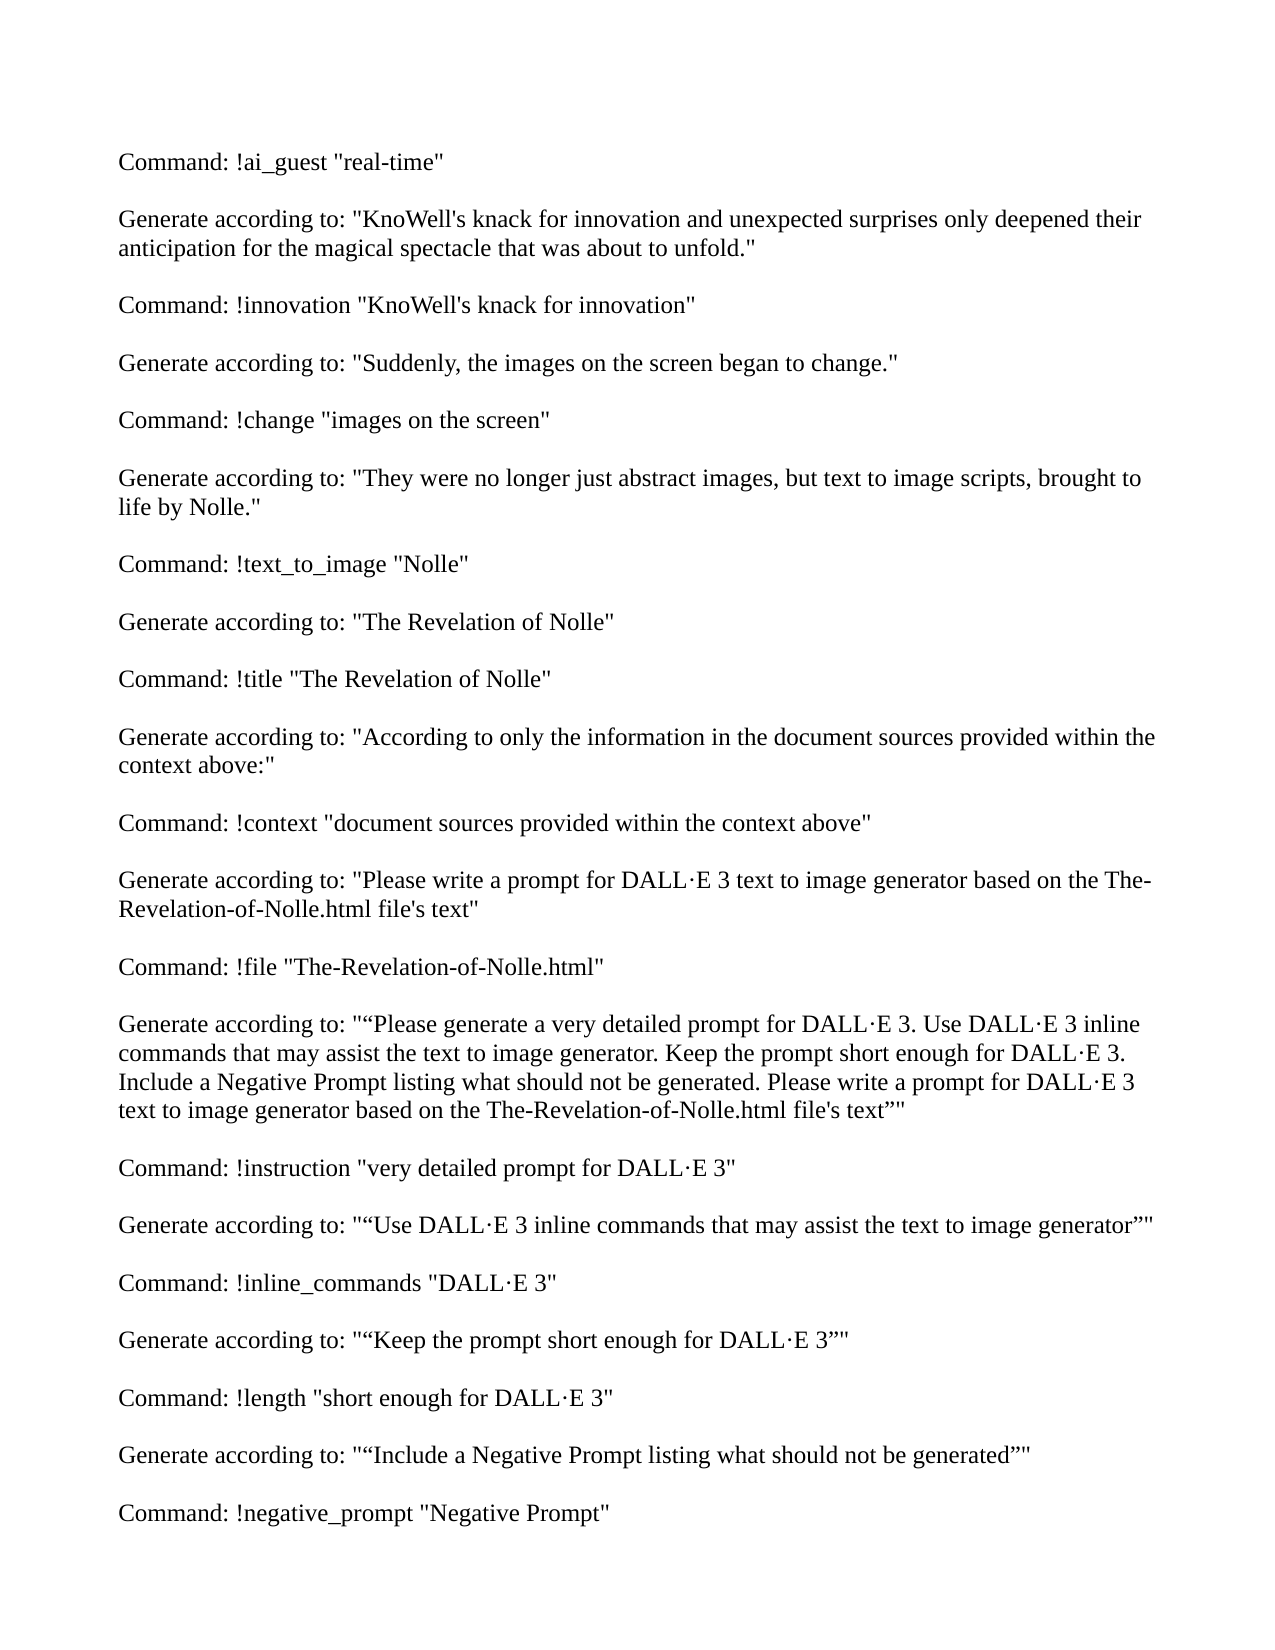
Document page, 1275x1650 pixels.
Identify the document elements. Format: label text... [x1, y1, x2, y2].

text Command: !instruction "very detailed prompt for DALL·E 3" [118, 1153, 1157, 1182]
text Generate according to: "KnoWell's knack for innovation and unexpected surprises only deepened their anticipation for the magical spectacle that was about to unfold." [118, 204, 1157, 262]
text Generate according to: "Suddenly, the images on the screen began to change." [118, 348, 1157, 377]
text Command: !ai_guest "real-time" [118, 147, 1157, 176]
text Generate according to: "“Include a Negative Prompt listing what should not be generated”" [118, 1441, 1157, 1469]
text Command: !context "document sources provided within the context above" [118, 808, 1157, 837]
text Generate according to: "“Use DALL·E 3 inline commands that may assist the text to image generator”" [118, 1211, 1157, 1239]
text Generate according to: "The Revelation of Nolle" [118, 607, 1157, 636]
text Command: !file "The-Revelation-of-Nolle.html" [118, 952, 1157, 981]
text Command: !length "short enough for DALL·E 3" [118, 1383, 1157, 1412]
text Command: !innovation "KnoWell's knack for innovation" [118, 291, 1157, 319]
text Command: !negative_prompt "Negative Prompt" [118, 1498, 1157, 1527]
text Generate according to: "“Keep the prompt short enough for DALL·E 3”" [118, 1326, 1157, 1354]
text Command: !inline_commands "DALL·E 3" [118, 1268, 1157, 1297]
text Command: !title "The Revelation of Nolle" [118, 664, 1157, 693]
text Generate according to: "According to only the information in the document sources provided within the context above:" [118, 722, 1157, 779]
text Command: !change "images on the screen" [118, 406, 1157, 434]
text Generate according to: "“Please generate a very detailed prompt for DALL·E 3. Use DALL·E 3 inline commands that may assist the text to image generator. Keep the prompt short enough for DALL·E 3. Include a Negative Prompt listing what should not be generated. Please write a prompt for DALL·E 3 text to image generator based on the The-Revelation-of-Nolle.html file's text”" [118, 1009, 1157, 1124]
text Generate according to: "They were no longer just abstract images, but text to image scripts, brought to life by Nolle." [118, 463, 1157, 521]
text Command: !text_to_image "Nolle" [118, 549, 1157, 578]
text Generate according to: "Please write a prompt for DALL·E 3 text to image generator based on the The-Revelation-of-Nolle.html file's text" [118, 866, 1157, 923]
